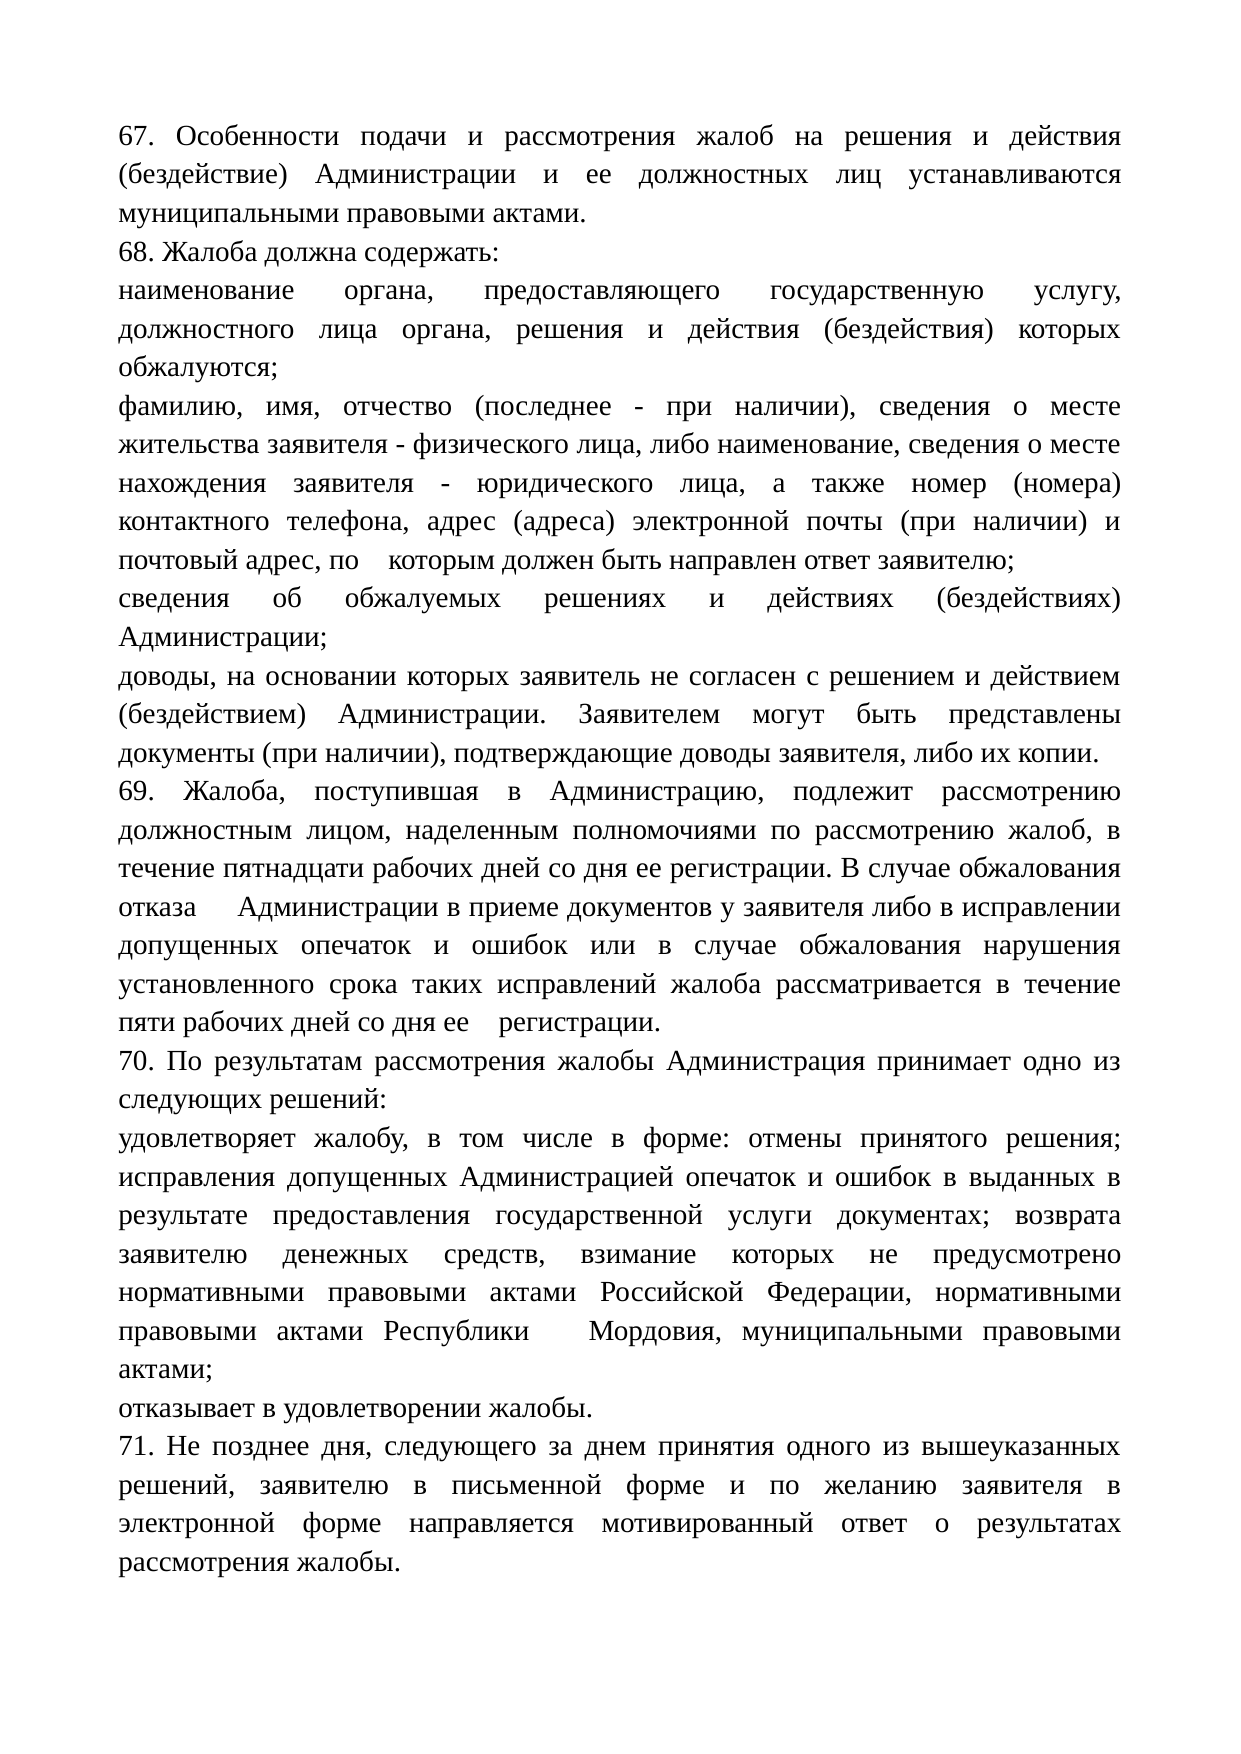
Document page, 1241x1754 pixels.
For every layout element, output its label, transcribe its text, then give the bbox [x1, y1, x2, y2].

text 70. По результатам рассмотрения жалобы Администрация принимает одно из следующих решений: [118, 1043, 1122, 1115]
text сведения об обжалуемых решениях и действиях (бездействиях) Администрации; [118, 581, 1122, 653]
text удовлетворяет жалобу, в том числе в форме: отмены принятого решения; исправления допущенных Администрацией опечаток и ошибок в выданных в результате предоставления государственной услуги документах; возврата заявителю денежных средств, взимание которых не предусмотрено нормативными правовыми актами Российской Федерации, нормативными правовыми актами Республики Мордовия, муниципальными правовыми актами; [118, 1120, 1122, 1385]
text 67. Особенности подачи и рассмотрения жалоб на решения и действия (бездействие) Администрации и ее должностных лиц устанавливаются муниципальными правовыми актами. [118, 118, 1122, 229]
text наименование органа, предоставляющего государственную услугу, должностного лица органа, решения и действия (бездействия) которых обжалуются; [118, 272, 1122, 383]
text 71. Не позднее дня, следующего за днем принятия одного из вышеуказанных решений, заявителю в письменной форме и по желанию заявителя в электронной форме направляется мотивированный ответ о результатах рассмотрения жалобы. [118, 1428, 1122, 1578]
text 68. Жалоба должна содержать: [118, 234, 1122, 267]
text фамилию, имя, отчество (последнее - при наличии), сведения о месте жительства заявителя - физического лица, либо наименование, сведения о месте нахождения заявителя - юридического лица, а также номер (номера) контактного телефона, адрес (адреса) электронной почты (при наличии) и почтовый адрес, по которым должен быть направлен ответ заявителю; [118, 388, 1122, 576]
text 69. Жалоба, поступившая в Администрацию, подлежит рассмотрению должностным лицом, наделенным полномочиями по рассмотрению жалоб, в течение пятнадцати рабочих дней со дня ее регистрации. В случае обжалования отказа Администрации в приеме документов у заявителя либо в исправлении допущенных опечаток и ошибок или в случае обжалования нарушения установленного срока таких исправлений жалоба рассматривается в течение пяти рабочих дней со дня ее регистрации. [118, 773, 1122, 1038]
text отказывает в удовлетворении жалобы. [118, 1390, 1122, 1423]
text доводы, на основании которых заявитель не согласен с решением и действием (бездействием) Администрации. Заявителем могут быть представлены документы (при наличии), подтверждающие доводы заявителя, либо их копии. [118, 658, 1122, 768]
